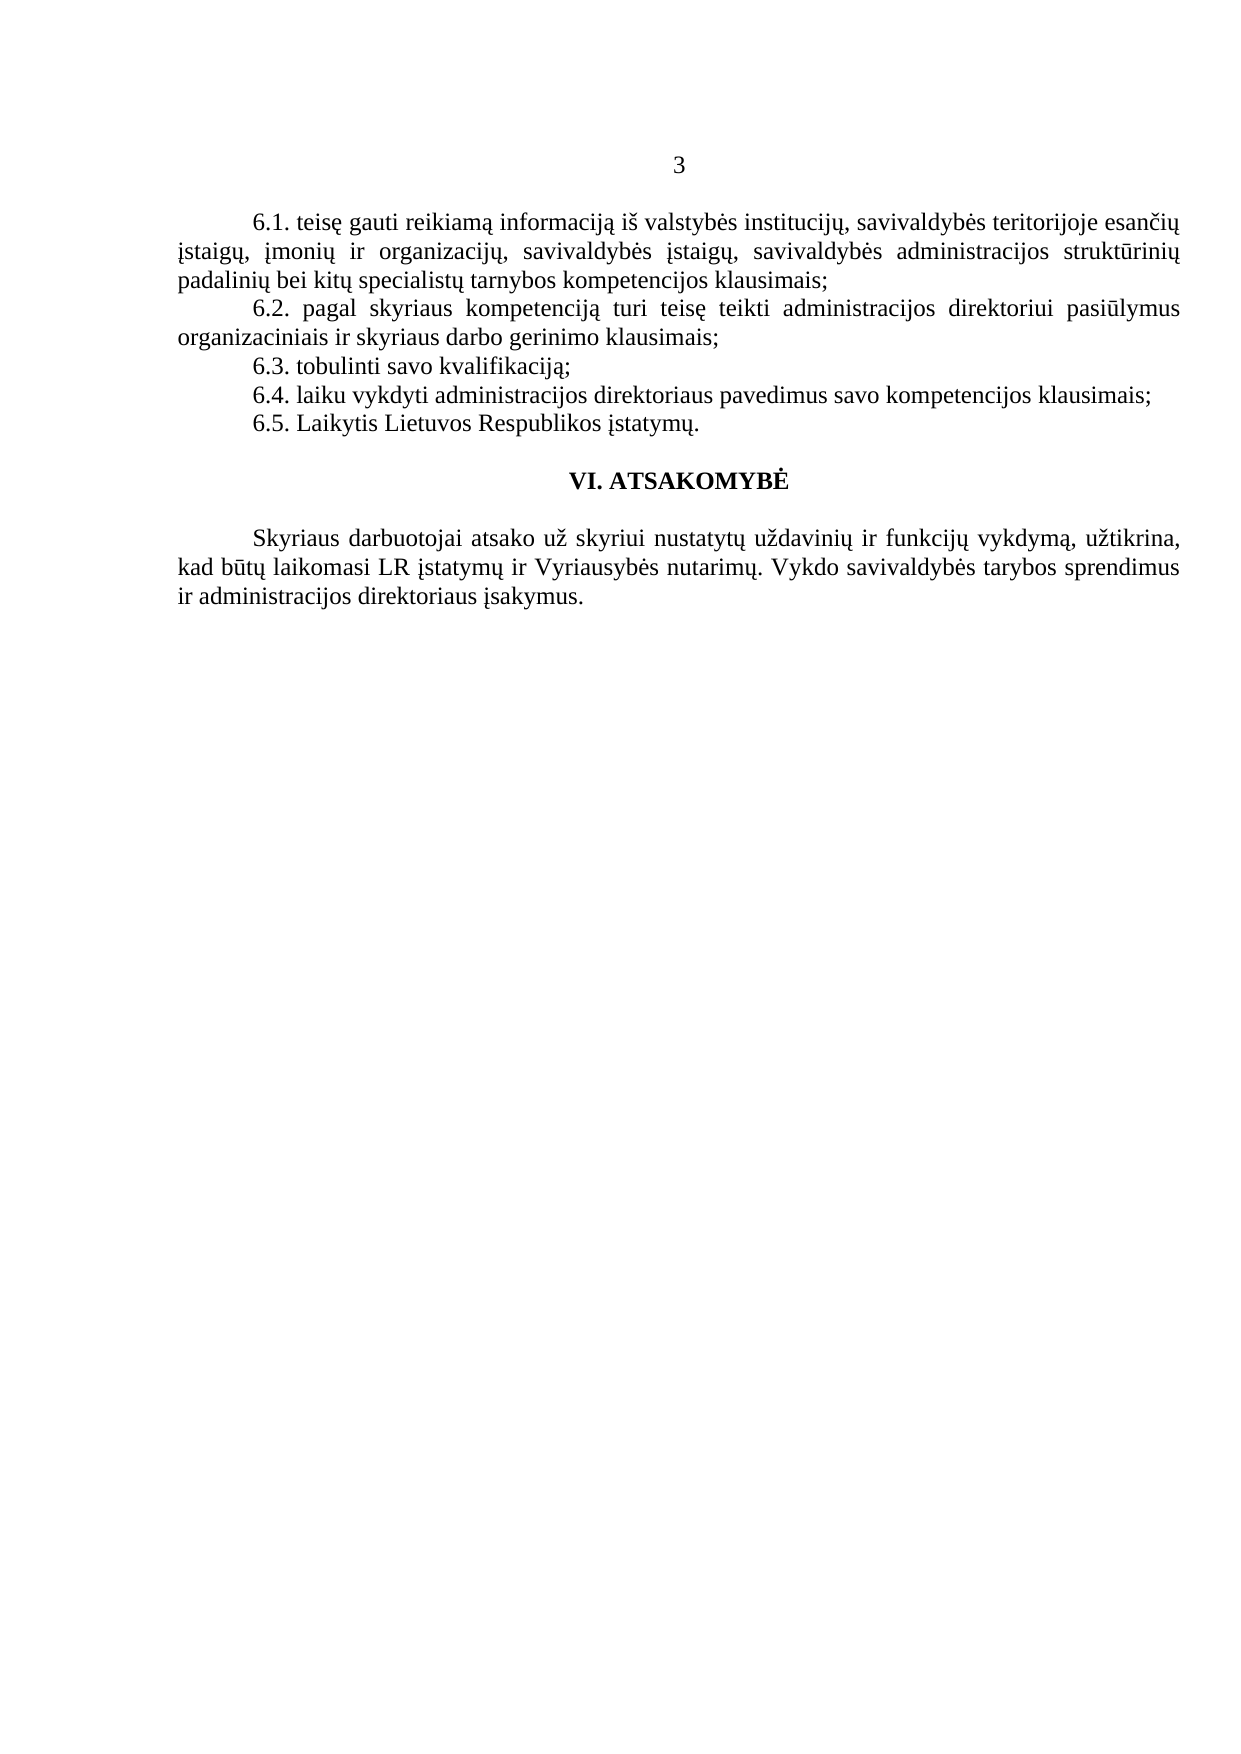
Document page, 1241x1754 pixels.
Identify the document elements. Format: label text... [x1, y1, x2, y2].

text VI. ATSAKOMYBĖ [177, 466, 1181, 495]
text 6.2. pagal skyriaus kompetenciją turi teisę teikti administracijos direktoriui pasiūlymus organizaciniais ir skyriaus darbo gerinimo klausimais; [177, 293, 1181, 351]
text 6.3. tobulinti savo kvalifikaciją; [177, 351, 1181, 380]
text 6.5. Laikytis Lietuvos Respublikos įstatymų. [177, 408, 1181, 437]
text Skyriaus darbuotojai atsako už skyriui nustatytų uždavinių ir funkcijų vykdymą, užtikrina, kad būtų laikomasi LR įstatymų ir Vyriausybės nutarimų. Vykdo savivaldybės tarybos sprendimus ir administracijos direktoriaus įsakymus. [177, 523, 1181, 610]
text 6.1. teisę gauti reikiamą informaciją iš valstybės institucijų, savivaldybės teritorijoje esančių įstaigų, įmonių ir organizacijų, savivaldybės įstaigų, savivaldybės administracijos struktūrinių padalinių bei kitų specialistų tarnybos kompetencijos klausimais; [177, 207, 1181, 293]
text 6.4. laiku vykdyti administracijos direktoriaus pavedimus savo kompetencijos klausimais; [177, 380, 1181, 408]
